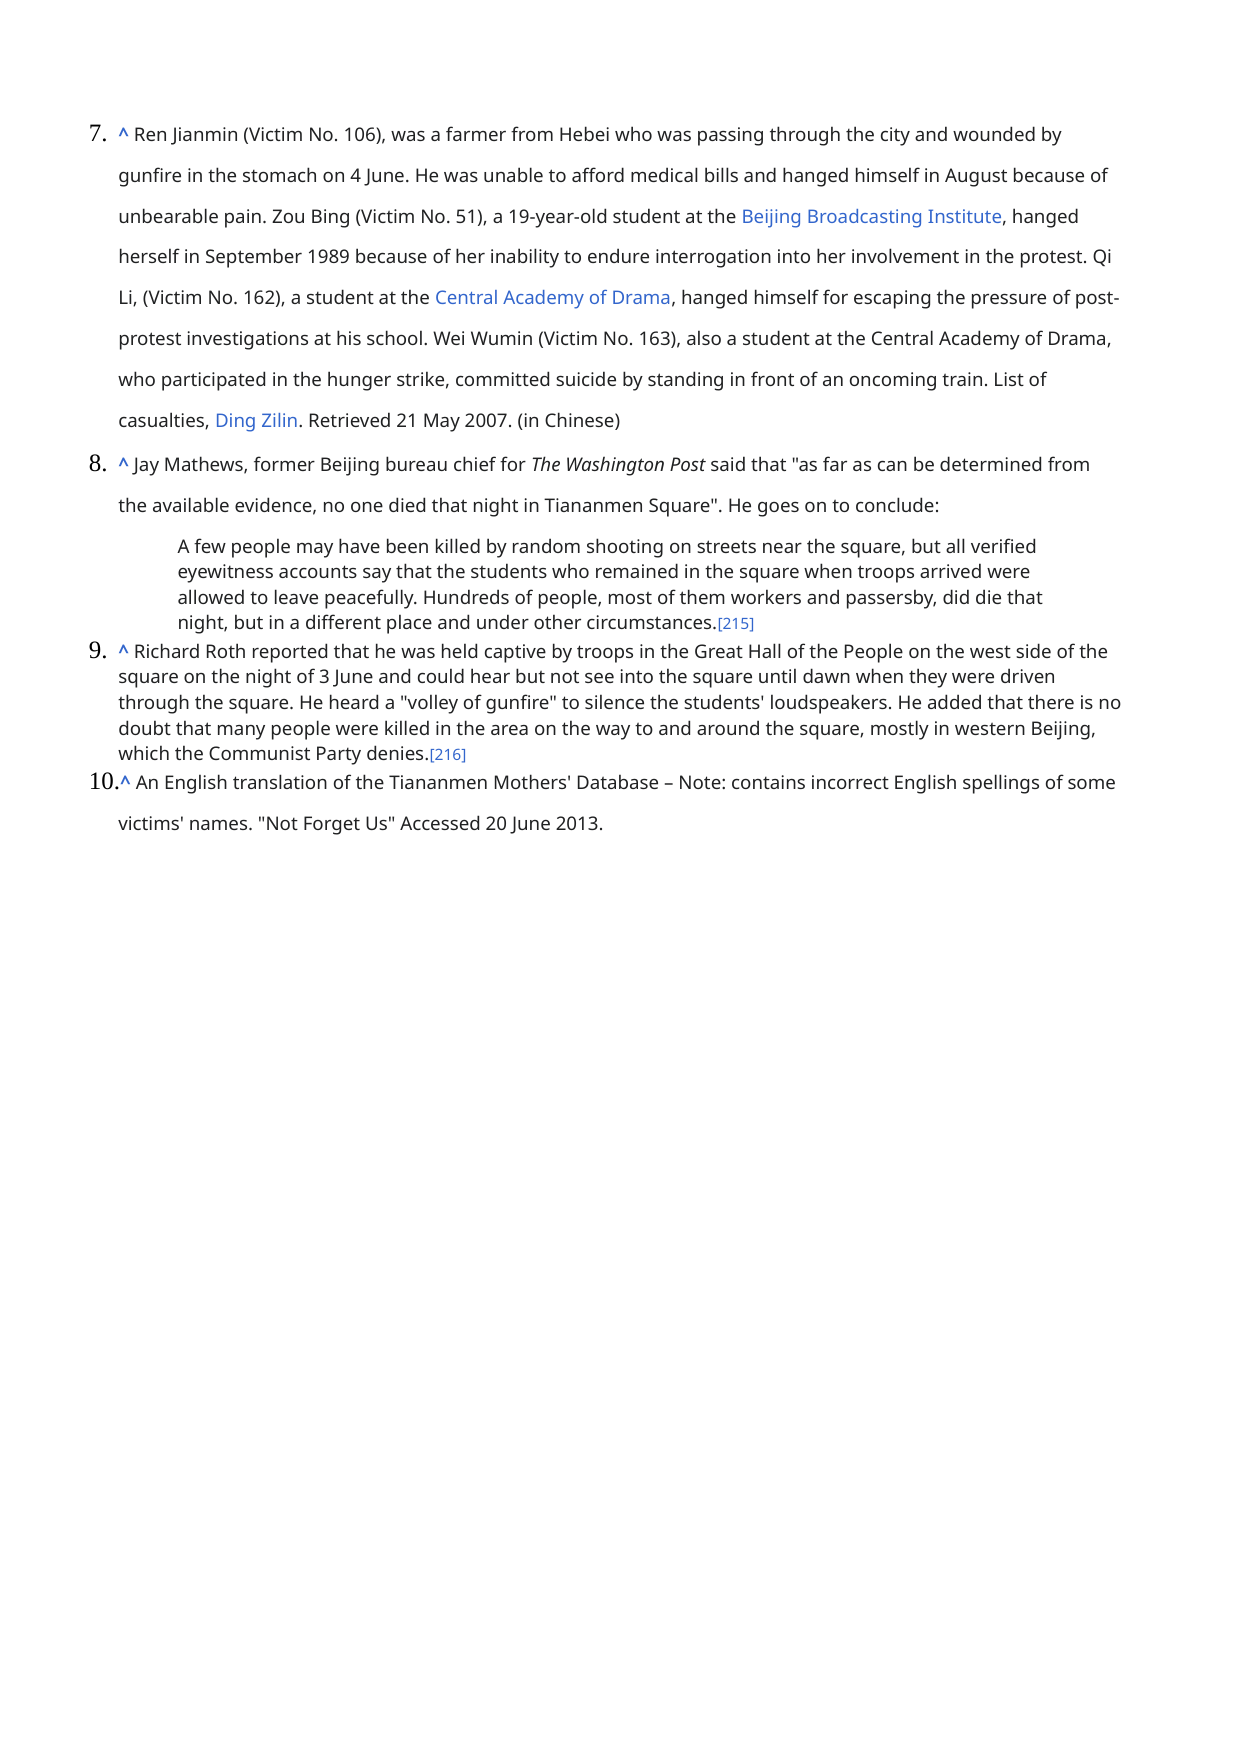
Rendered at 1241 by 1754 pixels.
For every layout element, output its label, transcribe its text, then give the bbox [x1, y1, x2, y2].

list ^ An English translation of the Tiananmen Mothers' Database – Note: contains incorrect English spellings of some victims' names. "Not Forget Us" Accessed 20 June 2013. [118, 766, 1122, 835]
list ^ Richard Roth reported that he was held captive by troops in the Great Hall of the People on the west side of the square on the night of 3 June and could hear but not see into the square until dawn when they were driven through the square. He heard a "volley of gunfire" to silence the students' loudspeakers. He added that there is no doubt that many people were killed in the area on the way to and around the square, mostly in western Beijing, which the Communist Party denies.[216] [118, 635, 1122, 766]
list A few people may have been killed by random shooting on streets near the square, but all verified eyewitness accounts say that the students who remained in the square when troops arrived were allowed to leave peacefully. Hundreds of people, most of them workers and passersby, did die that night, but in a different place and under other circumstances.[215] [177, 533, 1063, 635]
list ^ Ren Jianmin (Victim No. 106), was a farmer from Hebei who was passing through the city and wounded by gunfire in the stomach on 4 June. He was unable to afford medical bills and hanged himself in August because of unbearable pain. Zou Bing (Victim No. 51), a 19-year-old student at the Beijing Broadcasting Institute, hanged herself in September 1989 because of her inability to endure interrogation into her involvement in the protest. Qi Li, (Victim No. 162), a student at the Central Academy of Drama, hanged himself for escaping the pressure of post-protest investigations at his school. Wei Wumin (Victim No. 163), also a student at the Central Academy of Drama, who participated in the hunger strike, committed suicide by standing in front of an oncoming train. List of casualties, Ding Zilin. Retrieved 21 May 2007. (in Chinese) [118, 118, 1122, 433]
list ^ Jay Mathews, former Beijing bureau chief for The Washington Post said that "as far as can be determined from the available evidence, no one died that night in Tiananmen Square". He goes on to conclude: [118, 448, 1122, 518]
